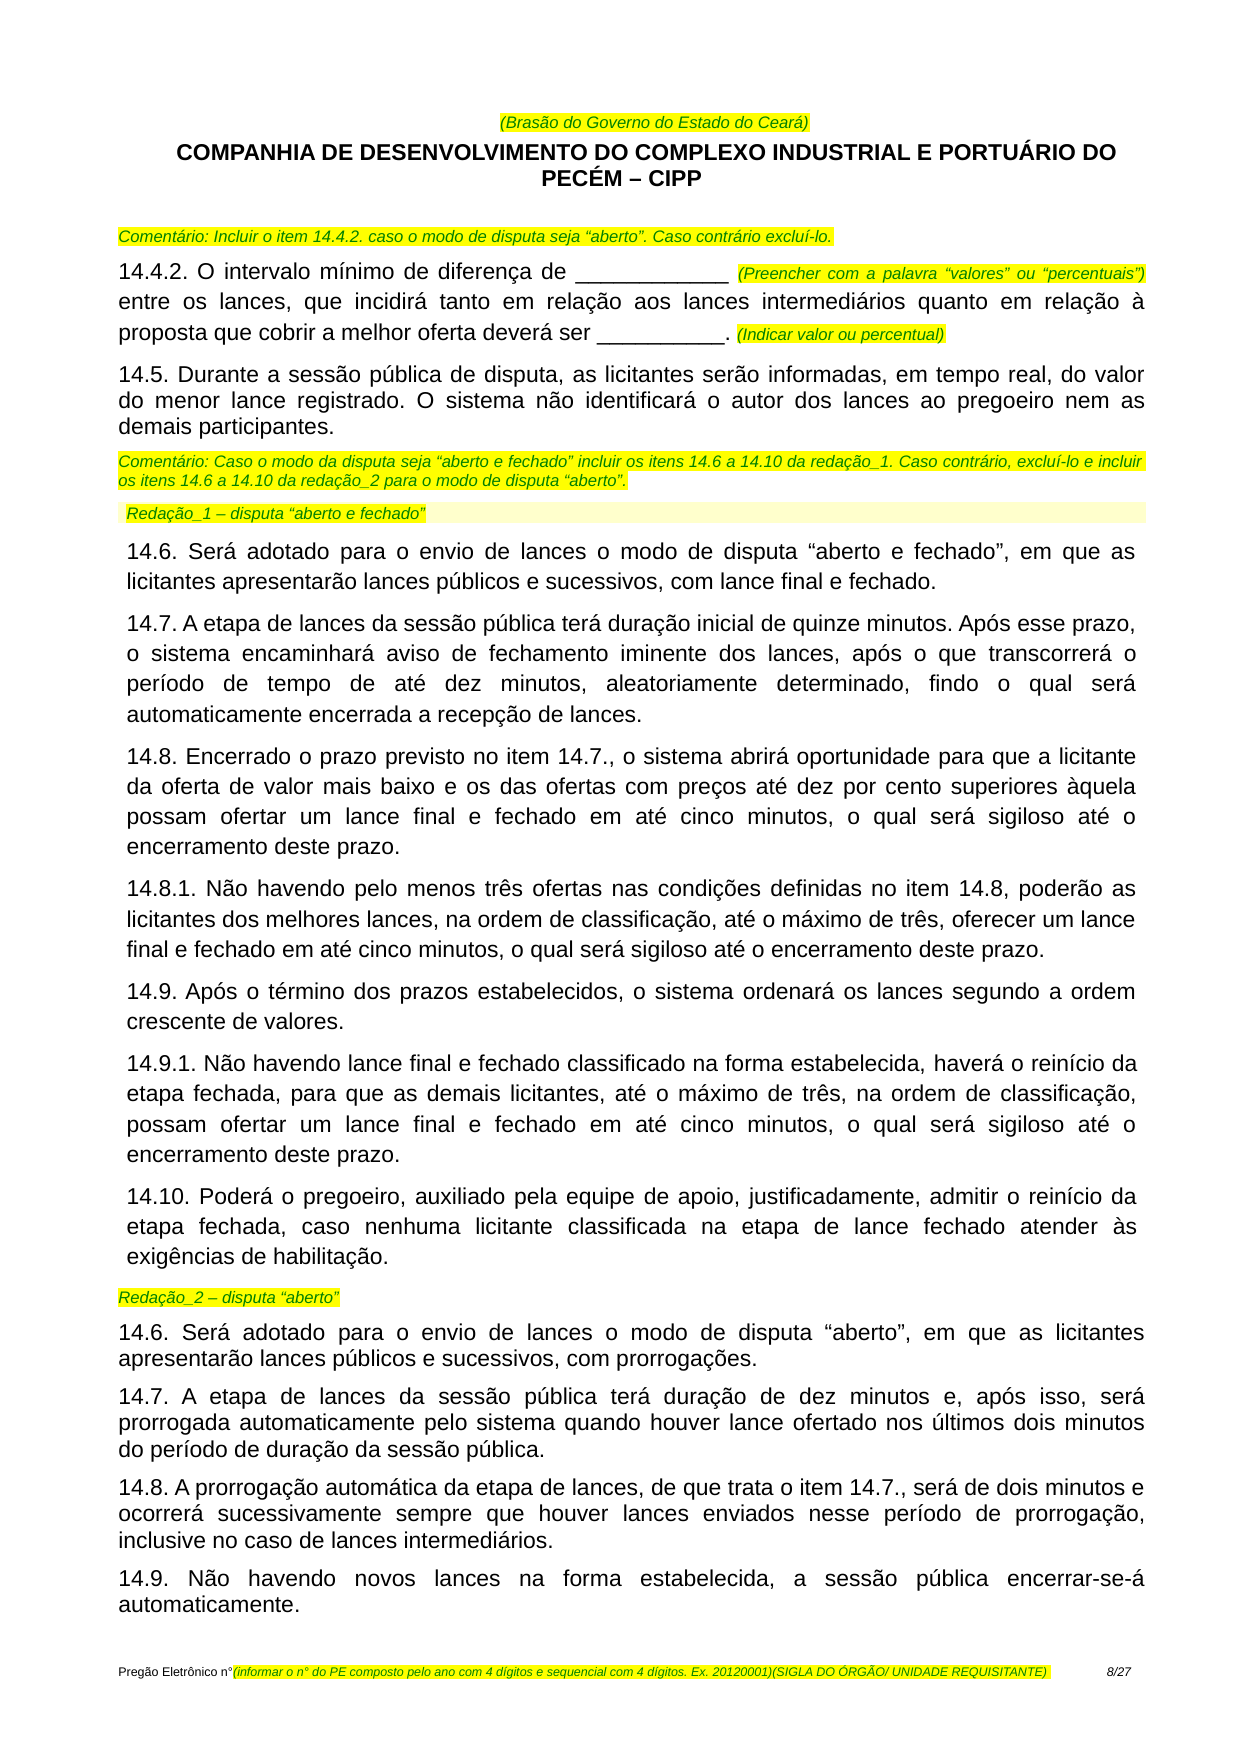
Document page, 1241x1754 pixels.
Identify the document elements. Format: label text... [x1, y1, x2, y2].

text 14.6. Será adotado para o envio de lances o modo de disputa “aberto”, em que as licitantes apresentarão lances públicos e sucessivos, com prorrogações. [118, 1318, 1146, 1371]
text Comentário: Caso o modo da disputa seja “aberto e fechado” incluir os itens 14.6 a 14.10 da redação_1. Caso contrário, excluí-lo e incluir os itens 14.6 a 14.10 da redação_2 para o modo de disputa “aberto”. [118, 451, 1146, 490]
text Redação_2 – disputa “aberto” [118, 1287, 1146, 1307]
list 14.4.2. O intervalo mínimo de diferença de ____________ (Preencher com a palavra “valores” ou “percentuais”) entre os lances, que incidirá tanto em relação aos lances intermediários quanto em relação à proposta que cobrir a melhor oferta deverá ser __________. (Indicar valor ou percentual) [118, 258, 1146, 345]
text Redação_1 – disputa “aberto e fechado” [118, 502, 1146, 523]
text 14.5. Durante a sessão pública de disputa, as licitantes serão informadas, em tempo real, do valor do menor lance registrado. O sistema não identificará o autor dos lances ao pregoeiro nem as demais participantes. [118, 361, 1146, 439]
text 14.10. Poderá o pregoeiro, auxiliado pela equipe de apoio, justificadamente, admitir o reinício da etapa fechada, caso nenhuma licitante classificada na etapa de lance fechado atender às exigências de habilitação. [118, 1181, 1146, 1272]
text 14.9.1. Não havendo lance final e fechado classificado na forma estabelecida, haverá o reinício da etapa fechada, para que as demais licitantes, até o máximo de três, na ordem de classificação, possam ofertar um lance final e fechado em até cinco minutos, o qual será sigiloso até o encerramento deste prazo. [118, 1048, 1146, 1167]
text 14.6. Será adotado para o envio de lances o modo de disputa “aberto e fechado”, em que as licitantes apresentarão lances públicos e sucessivos, com lance final e fechado. [118, 536, 1146, 594]
text Comentário: Incluir o item 14.4.2. caso o modo de disputa seja “aberto”. Caso contrário excluí-lo. [118, 227, 1146, 246]
text 14.7. A etapa de lances da sessão pública terá duração de dez minutos e, após isso, será prorrogada automaticamente pelo sistema quando houver lance ofertado nos últimos dois minutos do período de duração da sessão pública. [118, 1383, 1146, 1462]
text 14.7. A etapa de lances da sessão pública terá duração inicial de quinze minutos. Após esse prazo, o sistema encaminhará aviso de fechamento iminente dos lances, após o que transcorrerá o período de tempo de até dez minutos, aleatoriamente determinado, findo o qual será automaticamente encerrada a recepção de lances. [118, 608, 1146, 727]
text 14.8. Encerrado o prazo previsto no item 14.7., o sistema abrirá oportunidade para que a licitante da oferta de valor mais baixo e os das ofertas com preços até dez por cento superiores àquela possam ofertar um lance final e fechado em até cinco minutos, o qual será sigiloso até o encerramento deste prazo. [118, 741, 1146, 859]
text 14.8. A prorrogação automática da etapa de lances, de que trata o item 14.7., será de dois minutos e ocorrerá sucessivamente sempre que houver lances enviados nesse período de prorrogação, inclusive no caso de lances intermediários. [118, 1474, 1146, 1553]
text 14.9. Após o término dos prazos estabelecidos, o sistema ordenará os lances segundo a ordem crescente de valores. [118, 976, 1146, 1034]
text 14.8.1. Não havendo pelo menos três ofertas nas condições definidas no item 14.8, poderão as licitantes dos melhores lances, na ordem de classificação, até o máximo de três, oferecer um lance final e fechado em até cinco minutos, o qual será sigiloso até o encerramento deste prazo. [118, 873, 1146, 962]
text 14.9. Não havendo novos lances na forma estabelecida, a sessão pública encerrar-se-á automaticamente. [118, 1565, 1146, 1618]
